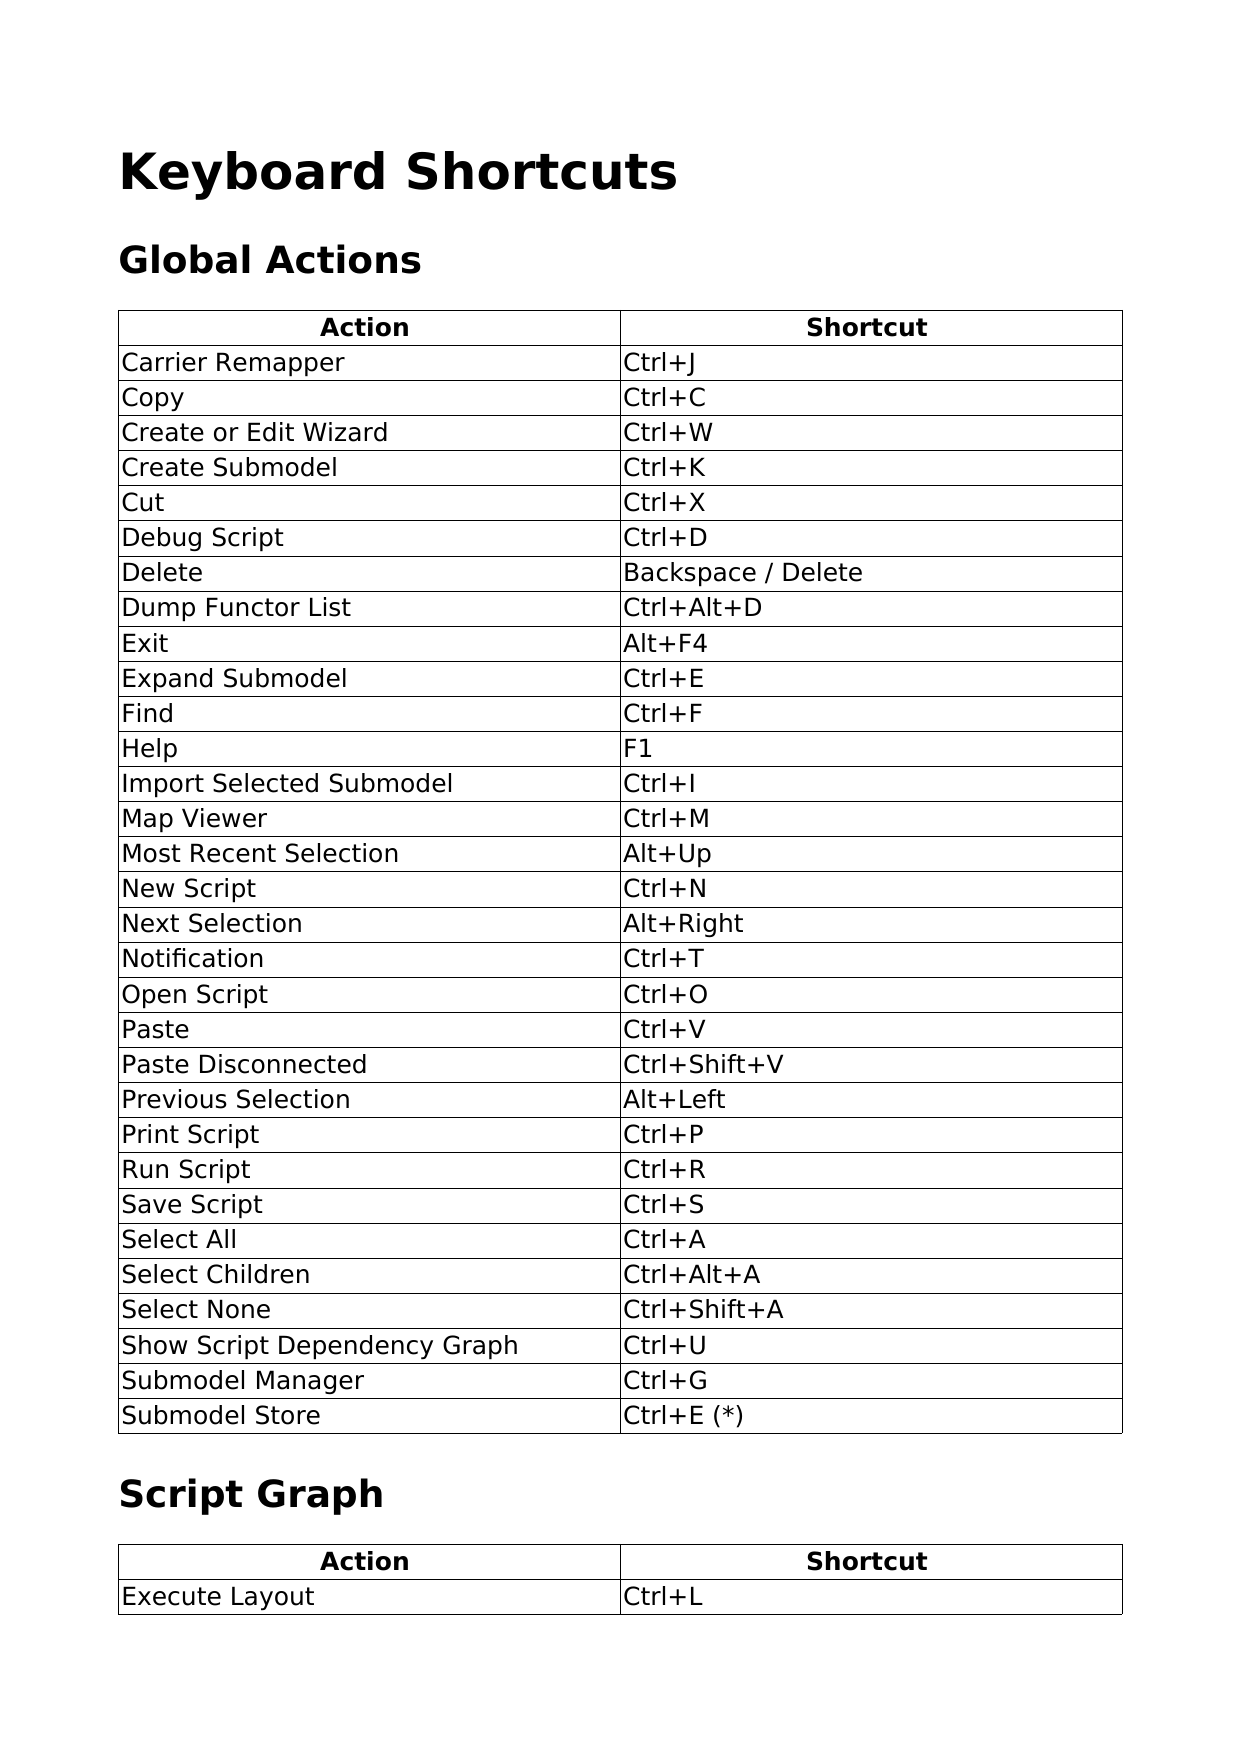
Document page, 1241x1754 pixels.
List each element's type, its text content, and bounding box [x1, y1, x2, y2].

table_cell Select All [119, 1224, 620, 1258]
table_cell Delete [119, 557, 620, 591]
table_cell Carrier Remapper [119, 346, 620, 380]
subtitle Keyboard Shortcuts [118, 143, 1122, 201]
table_cell Submodel Manager [119, 1364, 620, 1398]
table_cell Open Script [119, 978, 620, 1012]
table_cell Next Selection [119, 908, 620, 942]
table_cell Ctrl+A [621, 1224, 1122, 1258]
table_cell Ctrl+Alt+A [621, 1259, 1122, 1293]
table_cell Previous Selection [119, 1083, 620, 1117]
table_cell Show Script Dependency Graph [119, 1329, 620, 1363]
table_cell Select Children [119, 1259, 620, 1293]
table_cell Ctrl+O [621, 978, 1122, 1012]
table_cell Print Script [119, 1118, 620, 1152]
table_cell Ctrl+D [621, 521, 1122, 556]
table_cell Find [119, 697, 620, 731]
table_cell Map Viewer [119, 802, 620, 836]
table_cell Ctrl+E [621, 662, 1122, 696]
table_cell Ctrl+T [621, 943, 1122, 977]
table_cell Ctrl+S [621, 1189, 1122, 1222]
table_cell Help [119, 732, 620, 766]
table_cell Ctrl+P [621, 1118, 1122, 1152]
table_cell Ctrl+M [621, 802, 1122, 836]
table_cell Ctrl+V [621, 1013, 1122, 1047]
table_cell Select None [119, 1294, 620, 1328]
table_cell Ctrl+W [621, 416, 1122, 450]
table_cell Alt+Right [621, 908, 1122, 942]
table_cell Ctrl+C [621, 381, 1122, 415]
table_cell Backspace / Delete [621, 557, 1122, 591]
subtitle Global Actions [118, 239, 1122, 282]
table_cell Copy [119, 381, 620, 415]
table_cell Execute Layout [119, 1580, 620, 1614]
table_cell Paste [119, 1013, 620, 1047]
table_cell Ctrl+R [621, 1153, 1122, 1187]
table_cell Create or Edit Wizard [119, 416, 620, 450]
table_cell New Script [119, 872, 620, 907]
table_cell Ctrl+F [621, 697, 1122, 731]
table_cell Save Script [119, 1189, 620, 1222]
table_cell Alt+F4 [621, 627, 1122, 661]
table_cell Ctrl+E (*) [621, 1399, 1122, 1433]
table_cell Ctrl+Shift+V [621, 1048, 1122, 1082]
table_cell Ctrl+I [621, 767, 1122, 801]
table_cell Ctrl+J [621, 346, 1122, 380]
table_cell Dump Functor List [119, 592, 620, 626]
table_cell Ctrl+U [621, 1329, 1122, 1363]
table_header Action [119, 1545, 620, 1579]
table_cell Import Selected Submodel [119, 767, 620, 801]
table_cell Ctrl+N [621, 872, 1122, 907]
table_cell Cut [119, 486, 620, 520]
table_cell Alt+Left [621, 1083, 1122, 1117]
table_cell Ctrl+Shift+A [621, 1294, 1122, 1328]
table_cell Ctrl+K [621, 451, 1122, 485]
table_cell Paste Disconnected [119, 1048, 620, 1082]
table_cell Ctrl+X [621, 486, 1122, 520]
table_cell Ctrl+Alt+D [621, 592, 1122, 626]
table_header Action [119, 311, 620, 345]
table_cell Ctrl+G [621, 1364, 1122, 1398]
table_cell Run Script [119, 1153, 620, 1187]
table_cell Notification [119, 943, 620, 977]
table_cell Submodel Store [119, 1399, 620, 1433]
table_cell Debug Script [119, 521, 620, 556]
table_header Shortcut [621, 1545, 1122, 1579]
table_cell Expand Submodel [119, 662, 620, 696]
table_cell Ctrl+L [621, 1580, 1122, 1614]
table_cell F1 [621, 732, 1122, 766]
table_cell Exit [119, 627, 620, 661]
table_cell Alt+Up [621, 837, 1122, 871]
table_cell Create Submodel [119, 451, 620, 485]
table_header Shortcut [621, 311, 1122, 345]
subtitle Script Graph [118, 1473, 1122, 1517]
table_cell Most Recent Selection [119, 837, 620, 871]
